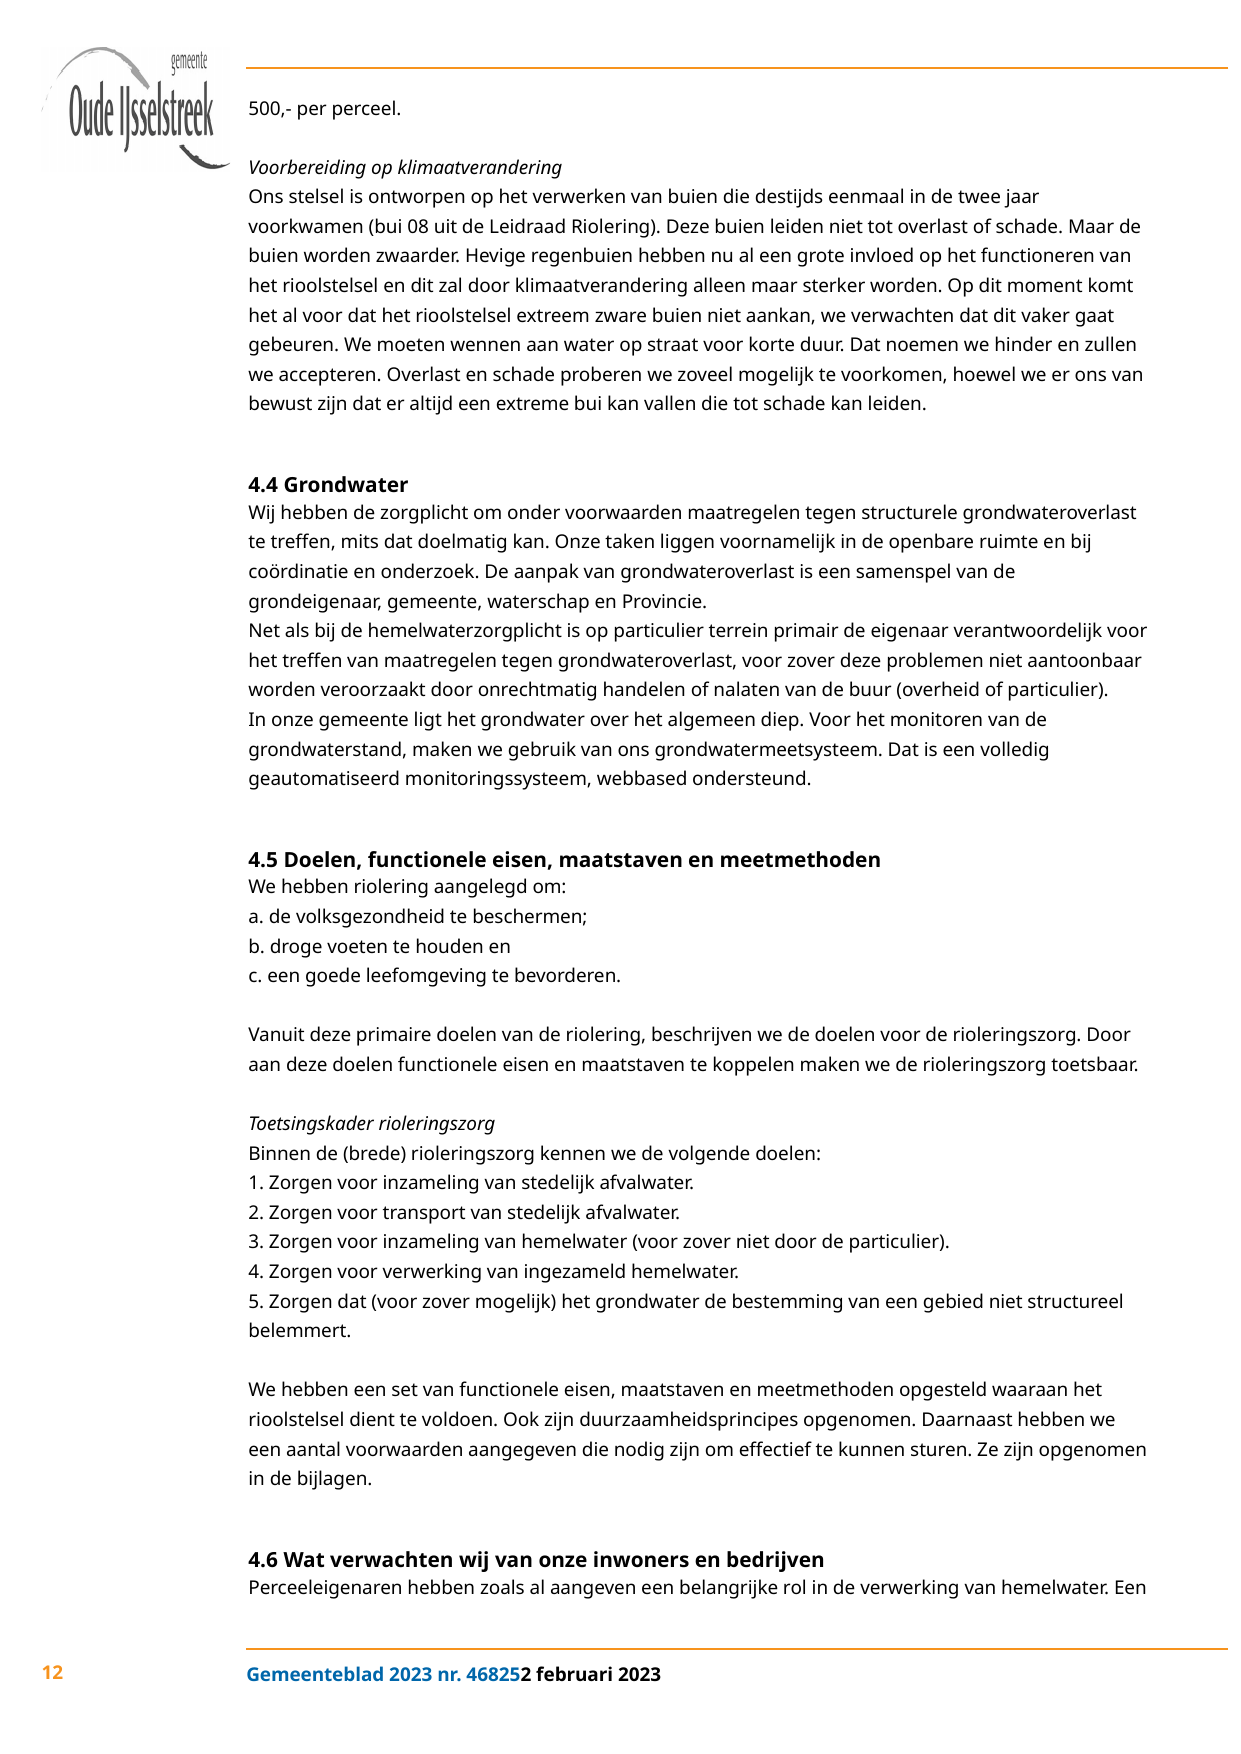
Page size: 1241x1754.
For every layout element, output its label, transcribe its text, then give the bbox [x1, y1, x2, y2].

text We hebben riolering aangelegd om: [248, 874, 1152, 899]
picture [41, 47, 231, 172]
text Vanuit deze primaire doelen van de riolering, beschrijven we de doelen voor de rioleringszorg. Door aan deze doelen functionele eisen en maatstaven te koppelen maken we de rioleringszorg toetsbaar. [248, 1022, 1152, 1077]
text Binnen de (brede) rioleringszorg kennen we de volgende doelen: [248, 1140, 1152, 1166]
text 4.4 Grondwater [248, 471, 1152, 499]
text In onze gemeente ligt het grondwater over het algemeen diep. Voor het monitoren van de grondwaterstand, maken we gebruik van ons grondwatermeetsysteem. Dat is een volledig geautomatiseerd monitoringssysteem, webbased ondersteund. [248, 706, 1152, 791]
text 500,- per perceel. [248, 95, 1152, 121]
text b. droge voeten te houden en [248, 933, 1152, 959]
text Voorbereiding op klimaatverandering [248, 154, 1152, 180]
text Ons stelsel is ontworpen op het verwerken van buien die destijds eenmaal in de twee jaar voorkwamen (bui 08 uit de Leidraad Riolering). Deze buien leiden niet tot overlast of schade. Maar de buien worden zwaarder. Hevige regenbuien hebben nu al een grote invloed op het functioneren van het rioolstelsel en dit zal door klimaatverandering alleen maar sterker worden. Op dit moment komt het al voor dat het rioolstelsel extreem zware buien niet aankan, we verwachten dat dit vaker gaat gebeuren. We moeten wennen aan water op straat voor korte duur. Dat noemen we hinder en zullen we accepteren. Overlast en schade proberen we zoveel mogelijk te voorkomen, hoewel we er ons van bewust zijn dat er altijd een extreme bui kan vallen die tot schade kan leiden. [248, 183, 1152, 416]
text Wij hebben de zorgplicht om onder voorwaarden maatregelen tegen structurele grondwateroverlast te treffen, mits dat doelmatig kan. Onze taken liggen voornamelijk in de openbare ruimte en bij coördinatie en onderzoek. De aanpak van grondwateroverlast is een samenspel van de grondeigenaar, gemeente, waterschap en Provincie. [248, 499, 1152, 613]
text We hebben een set van functionele eisen, maatstaven en meetmethoden opgesteld waaraan het rioolstelsel dient te voldoen. Ook zijn duurzaamheidsprincipes opgenomen. Daarnaast hebben we een aantal voorwaarden aangegeven die nodig zijn om effectief te kunnen sturen. Ze zijn opgenomen in de bijlagen. [248, 1377, 1152, 1491]
text 3. Zorgen voor inzameling van hemelwater (voor zover niet door de particulier). [248, 1229, 1152, 1254]
text 2. Zorgen voor transport van stedelijk afvalwater. [248, 1199, 1152, 1225]
text Toetsingskader rioleringszorg [248, 1110, 1152, 1136]
text 4. Zorgen voor verwerking van ingezameld hemelwater. [248, 1258, 1152, 1284]
text 5. Zorgen dat (voor zover mogelijk) het grondwater de bestemming van een gebied niet structureel belemmert. [248, 1288, 1152, 1343]
text Net als bij de hemelwaterzorgplicht is op particulier terrein primair de eigenaar verantwoordelijk voor het treffen van maatregelen tegen grondwateroverlast, voor zover deze problemen niet aantoonbaar worden veroorzaakt door onrechtmatig handelen of nalaten van de buur (overheid of particulier). [248, 617, 1152, 702]
text 4.5 Doelen, functionele eisen, maatstaven en meetmethoden [248, 845, 1152, 874]
text a. de volksgezondheid te beschermen; [248, 903, 1152, 929]
text c. een goede leefomgeving te bevorderen. [248, 962, 1152, 988]
text Perceeleigenaren hebben zoals al aangeven een belangrijke rol in de verwerking van hemelwater. Een [248, 1574, 1152, 1599]
text 4.6 Wat verwachten wij van onze inwoners en bedrijven [248, 1545, 1152, 1574]
text 1. Zorgen voor inzameling van stedelijk afvalwater. [248, 1169, 1152, 1195]
